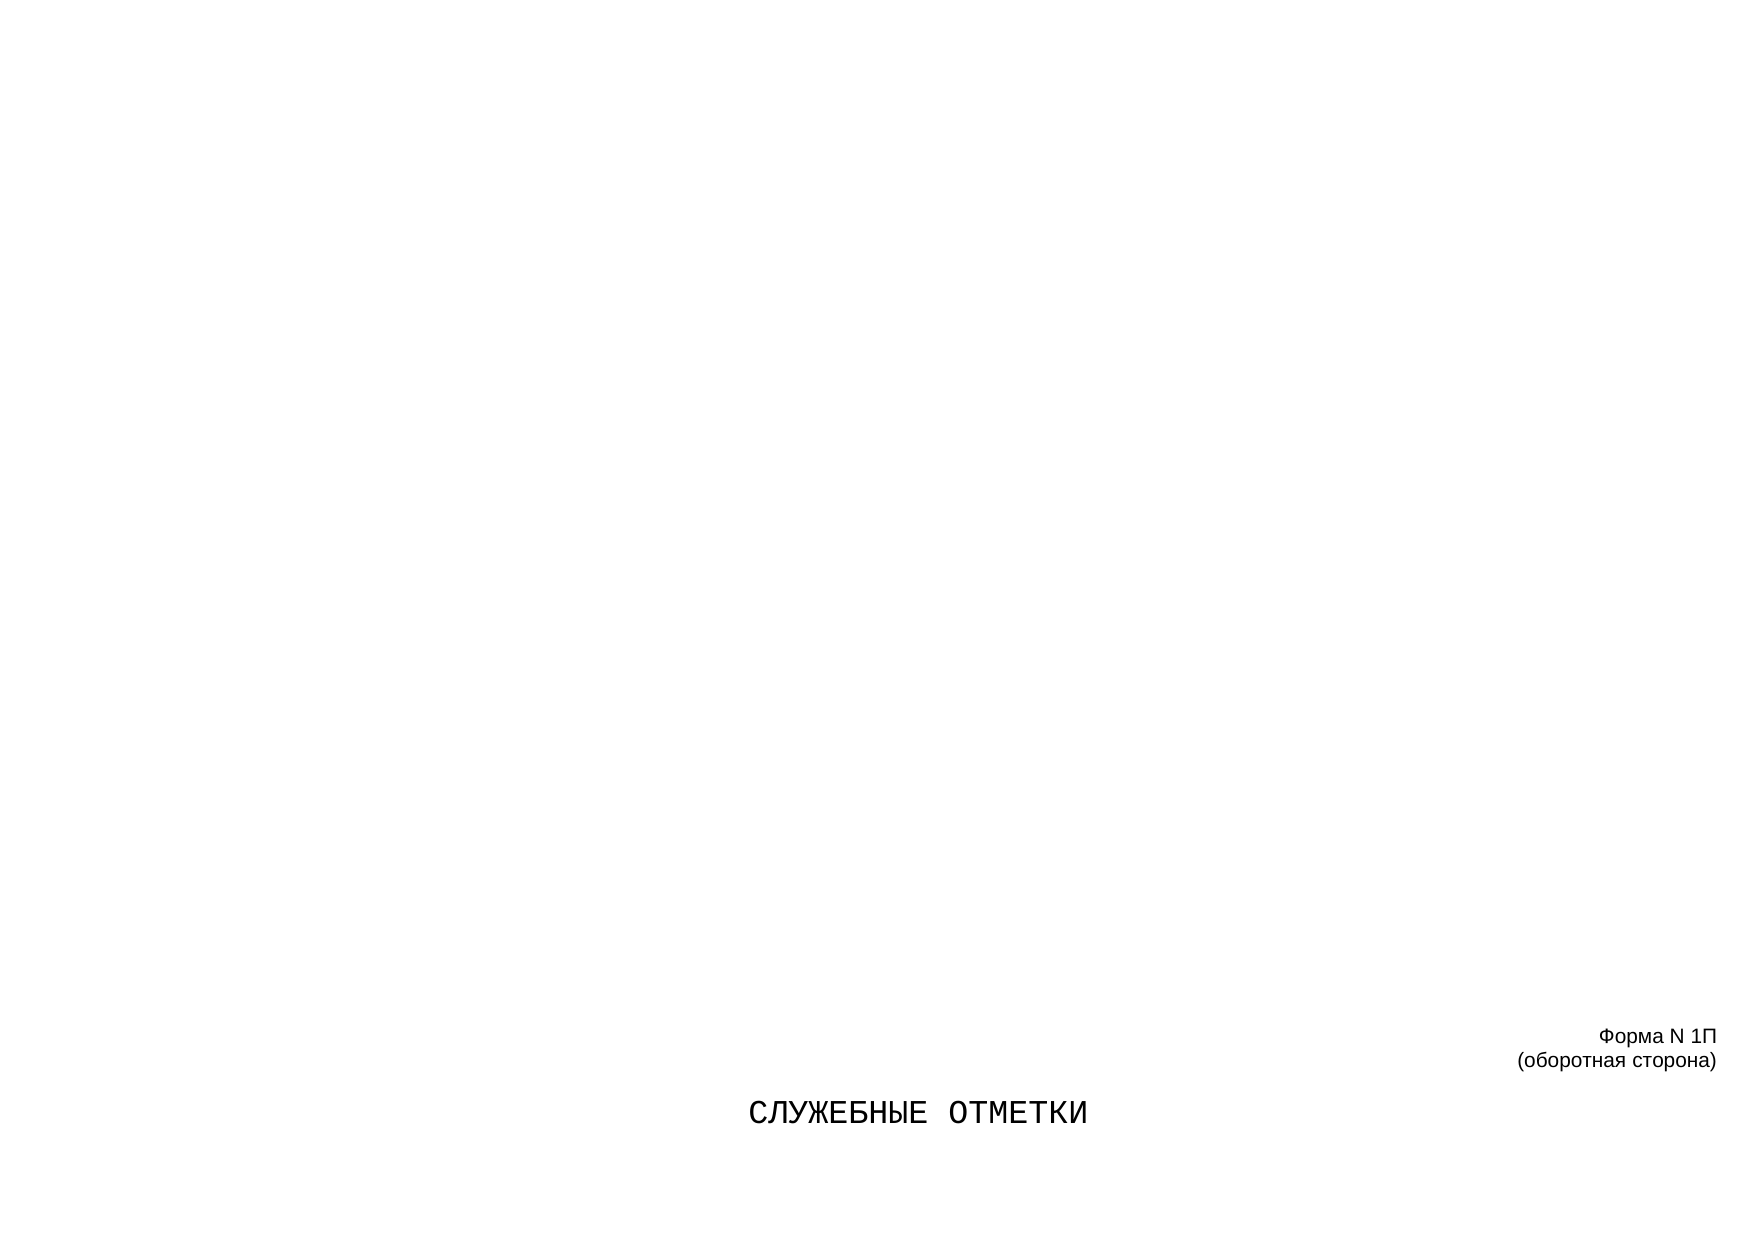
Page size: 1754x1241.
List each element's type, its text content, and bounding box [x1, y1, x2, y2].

text СЛУЖЕБНЫЕ ОТМЕТКИ [268, 1096, 1717, 1134]
text Форма N 1П [118, 1024, 1717, 1048]
text (оборотная сторона) [118, 1048, 1717, 1072]
